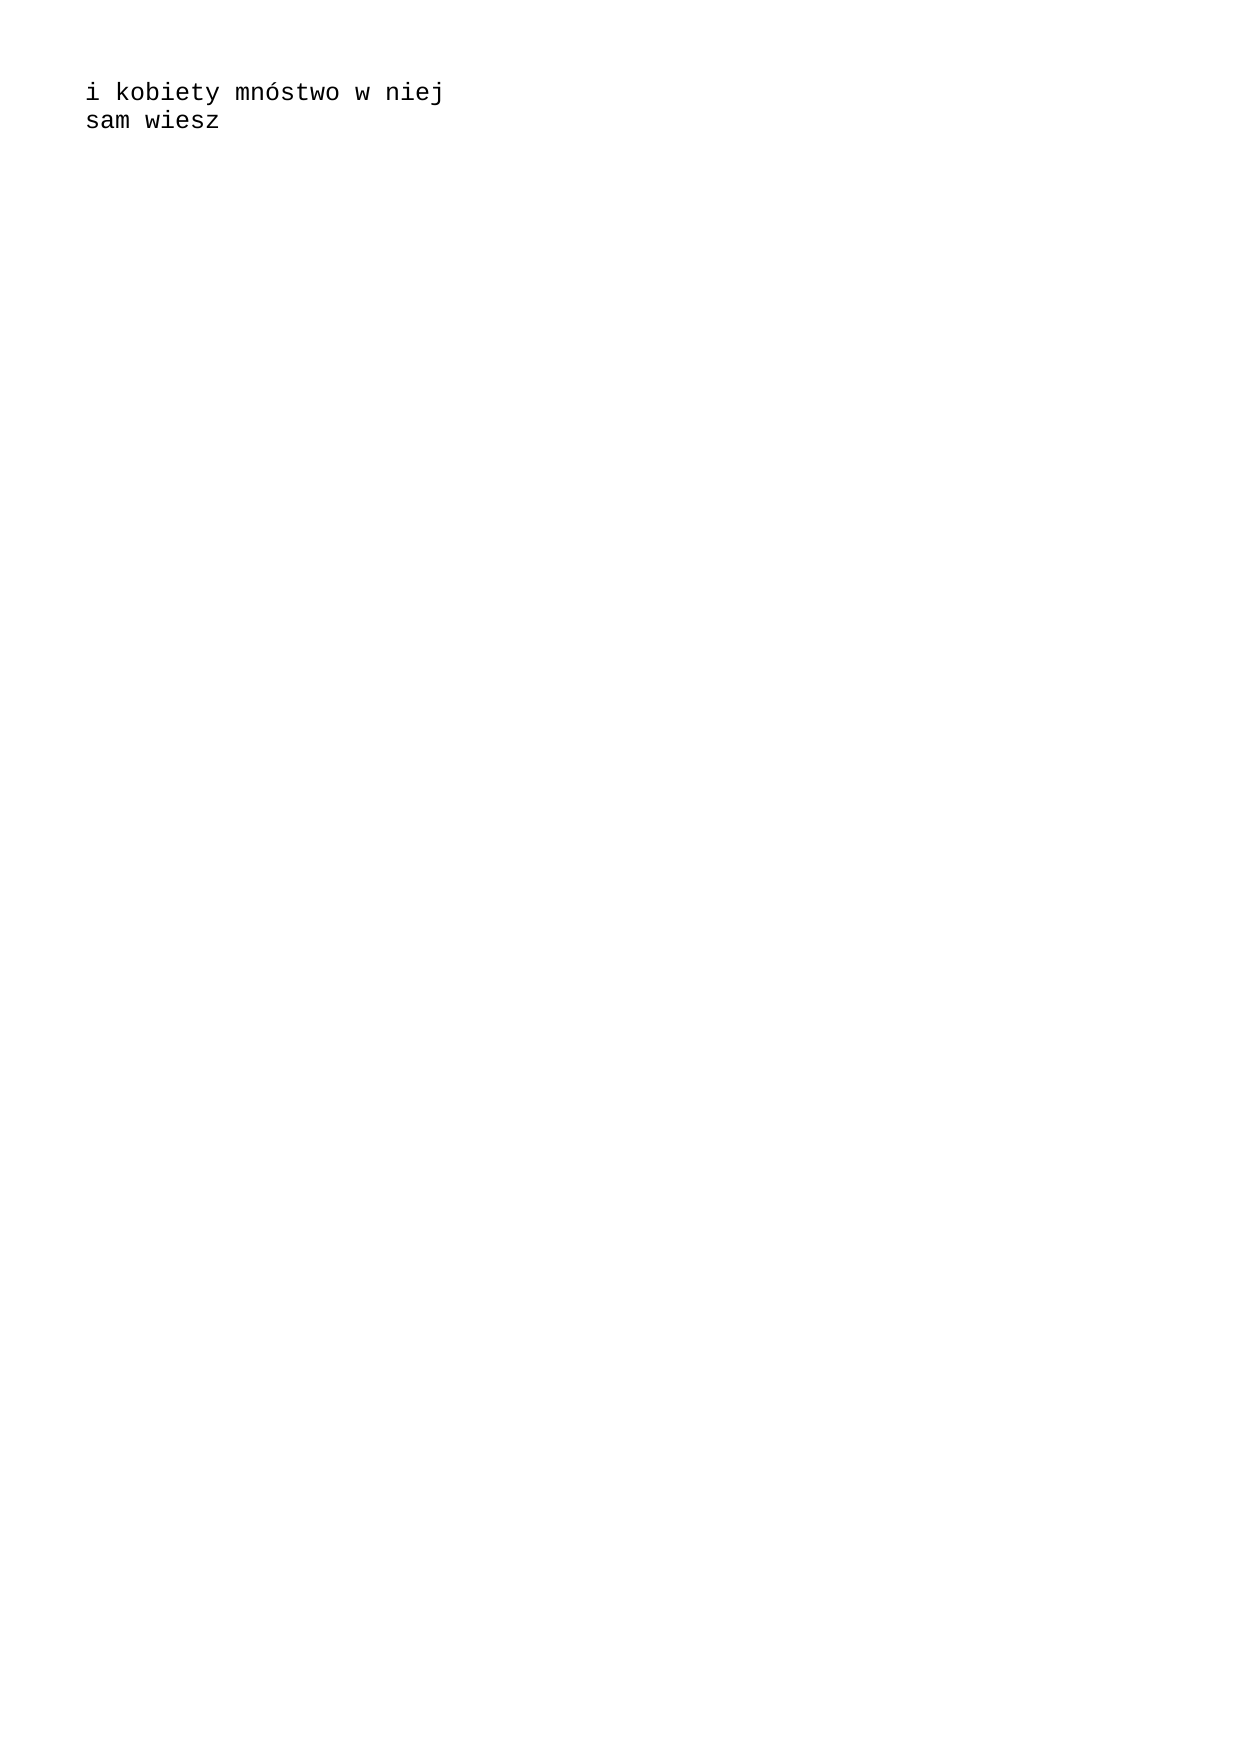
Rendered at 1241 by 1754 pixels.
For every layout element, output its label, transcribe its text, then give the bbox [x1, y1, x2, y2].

text i kobiety mnóstwo w niej sam wiesz [85, 80, 1182, 136]
